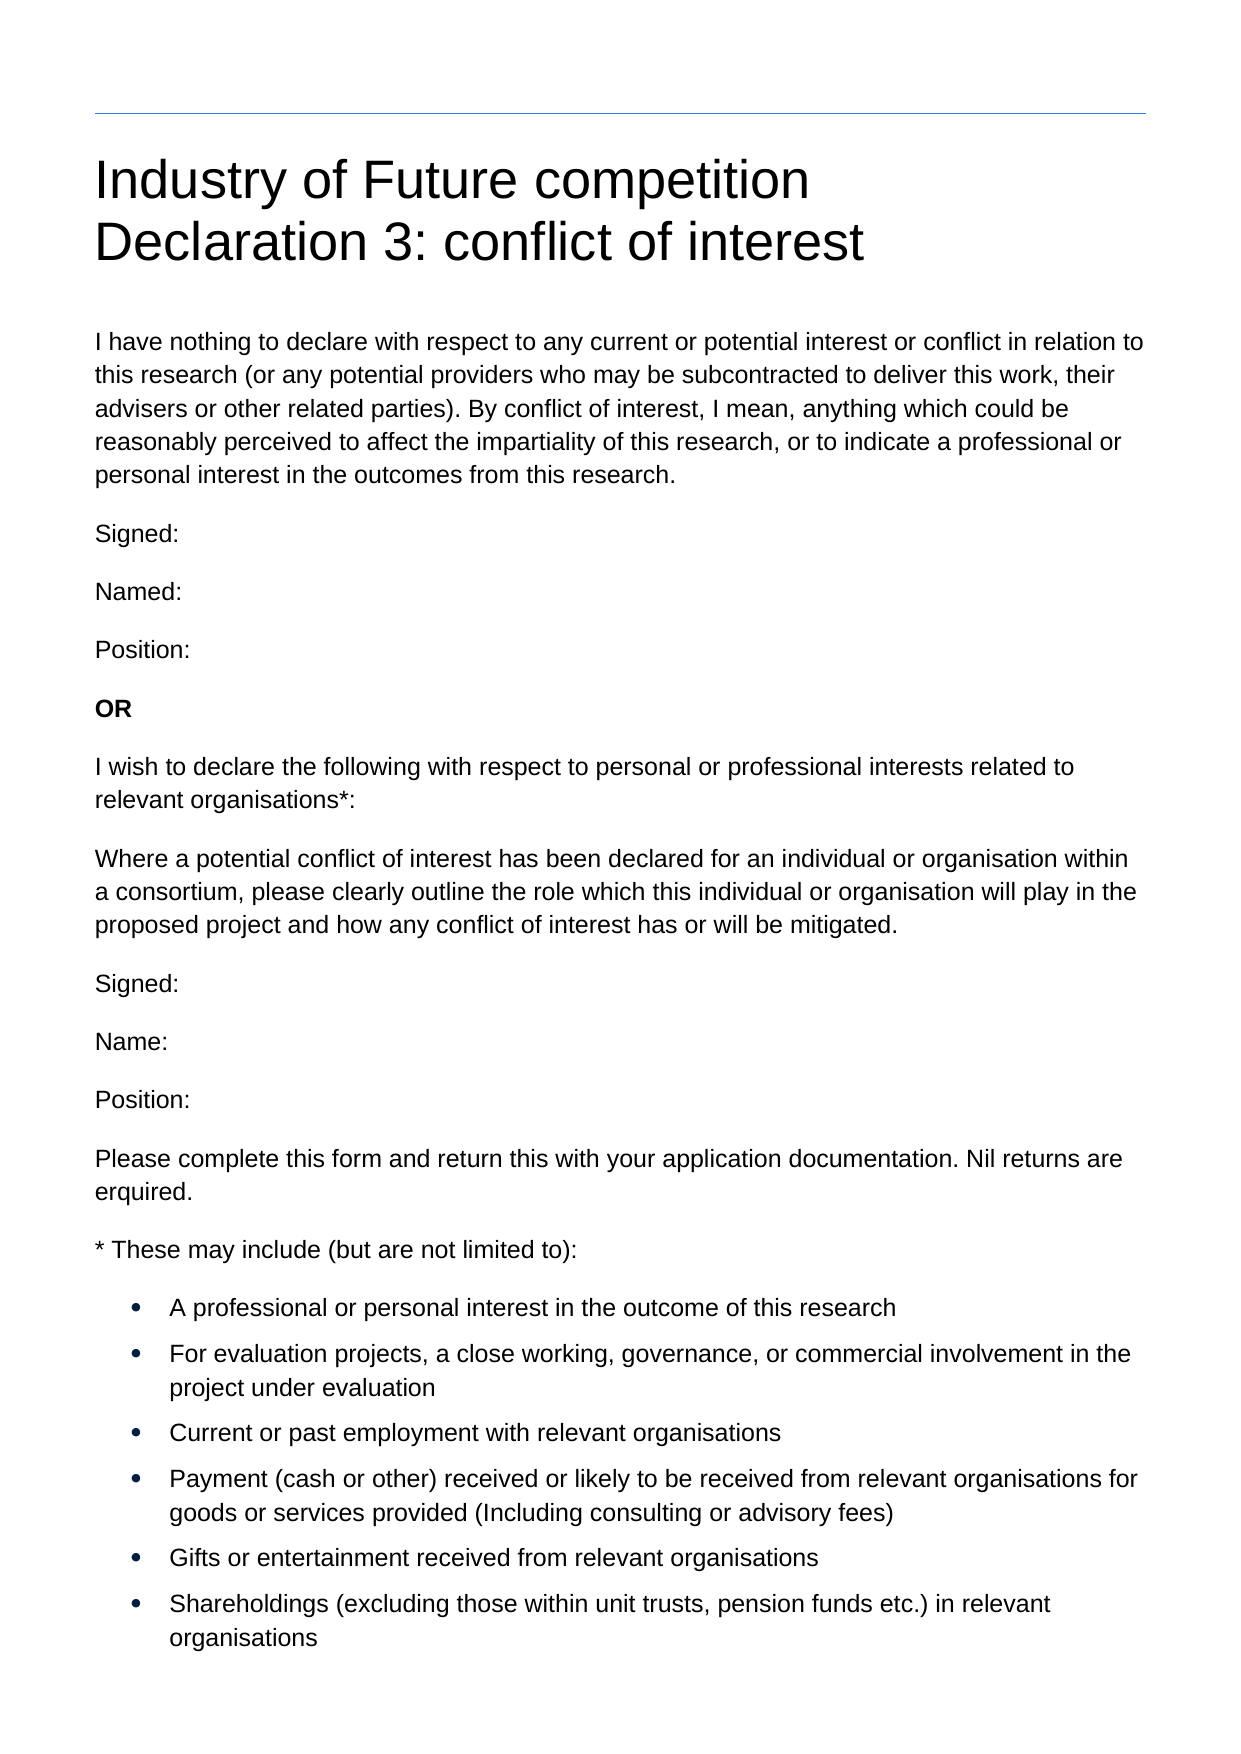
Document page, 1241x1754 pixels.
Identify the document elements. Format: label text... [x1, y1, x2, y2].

list A professional or personal interest in the outcome of this research [132, 1289, 1146, 1322]
list Shareholdings (excluding those within unit trusts, pension funds etc.) in relevant organisations [132, 1585, 1146, 1651]
list Gifts or entertainment received from relevant organisations [132, 1539, 1146, 1572]
text Signed: [94, 514, 1146, 547]
list For evaluation projects, a close working, governance, or commercial involvement in the project under evaluation [132, 1335, 1146, 1401]
text Position: [94, 1081, 1146, 1114]
text Name: [94, 1022, 1146, 1056]
subtitle Industry of Future competition Declaration 3: conflict of interest [94, 148, 1146, 272]
text Signed: [94, 964, 1146, 997]
text Where a potential conflict of interest has been declared for an individual or organisation within a consortium, please clearly outline the role which this individual or organisation will play in the proposed project and how any conflict of interest has or will be mitigated. [94, 839, 1146, 939]
text * These may include (but are not limited to): [94, 1231, 1146, 1264]
text Position: [94, 631, 1146, 664]
text OR [94, 689, 1146, 722]
text Please complete this form and return this with your application documentation. Nil returns are erquired. [94, 1139, 1146, 1206]
text Named: [94, 572, 1146, 606]
text I wish to declare the following with respect to personal or professional interests related to relevant organisations*: [94, 747, 1146, 814]
text I have nothing to declare with respect to any current or potential interest or conflict in relation to this research (or any potential providers who may be subcontracted to deliver this work, their advisers or other related parties). By conflict of interest, I mean, anything which could be reasonably perceived to affect the impartiality of this research, or to indicate a professional or personal interest in the outcomes from this research. [94, 322, 1146, 489]
list Payment (cash or other) received or likely to be received from relevant organisations for goods or services provided (Including consulting or advisory fees) [132, 1460, 1146, 1526]
list Current or past employment with relevant organisations [132, 1414, 1146, 1447]
